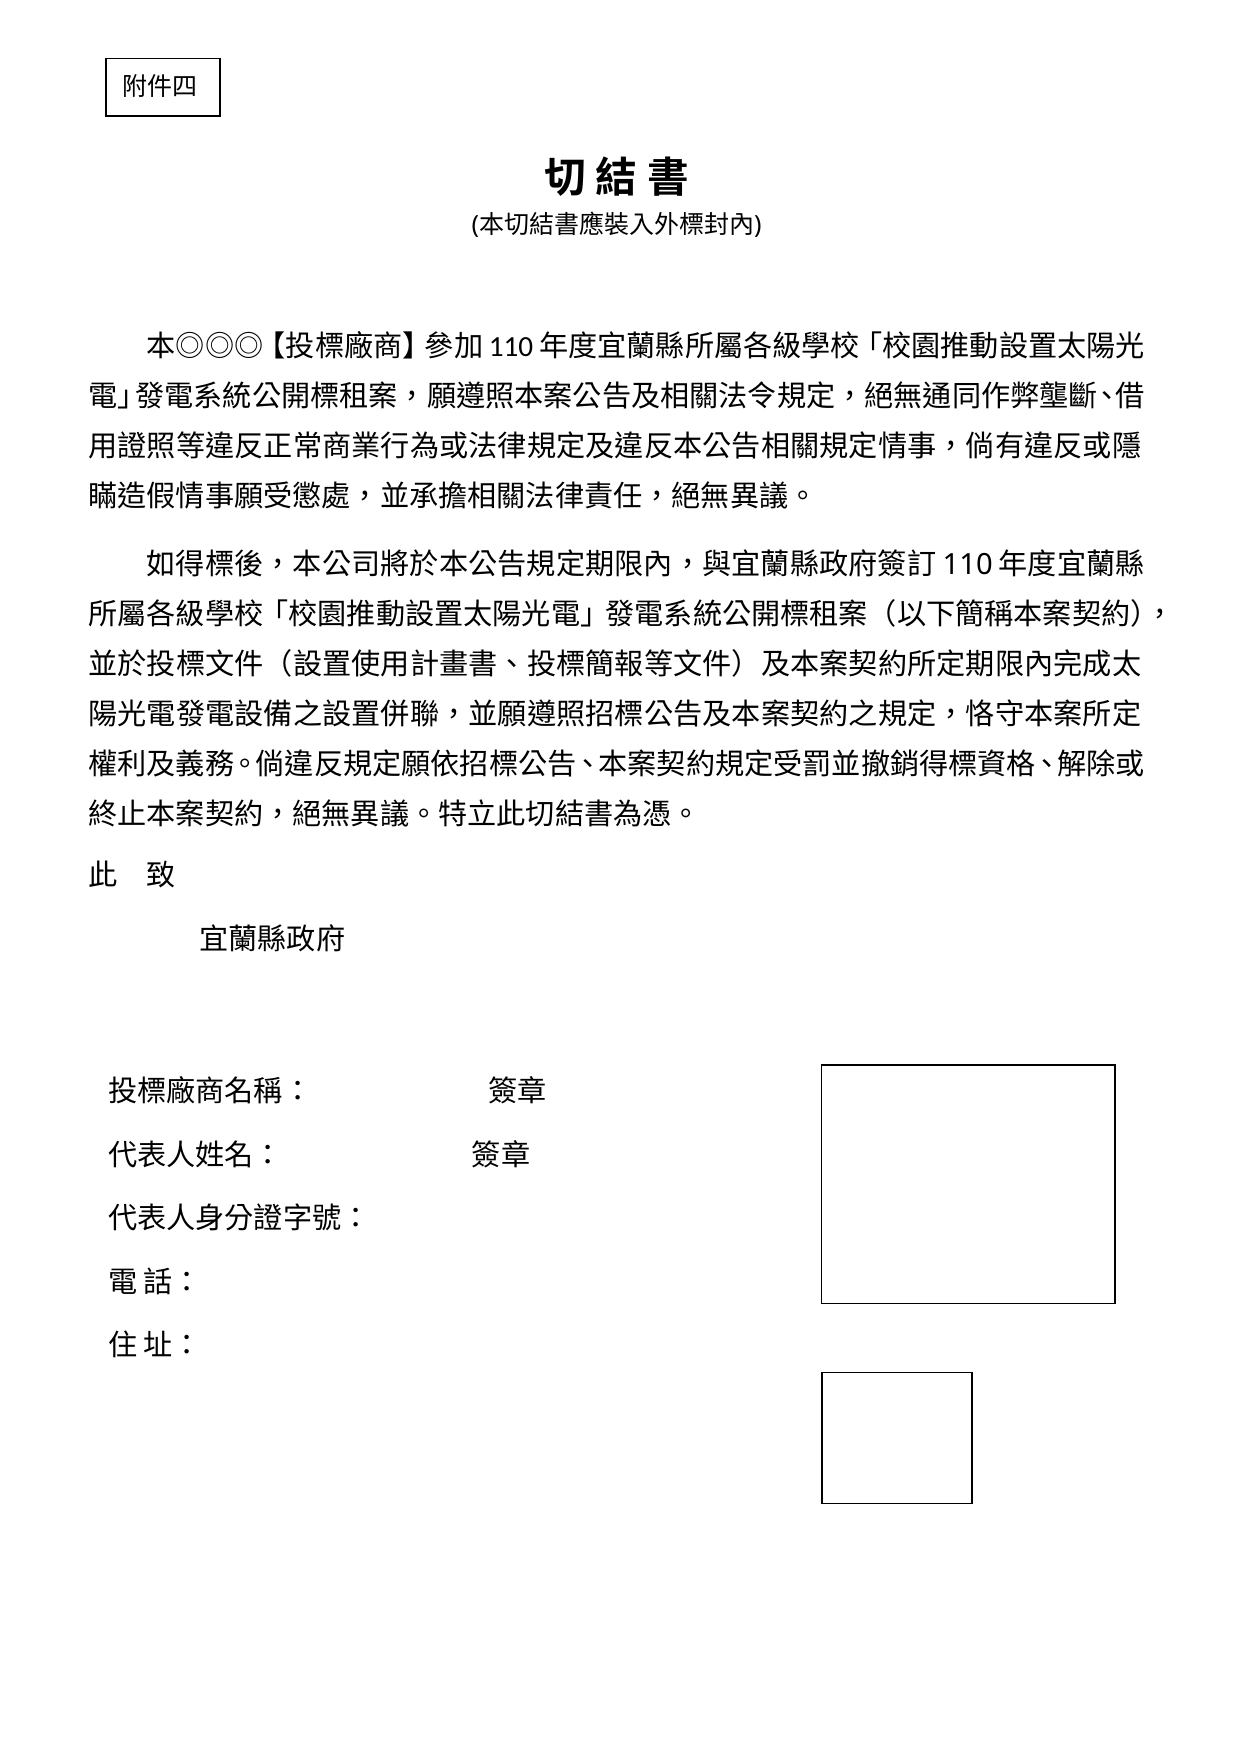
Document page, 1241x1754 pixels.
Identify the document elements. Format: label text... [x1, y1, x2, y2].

text 投標廠商名稱： 簽章 [88, 1068, 821, 1110]
text 切 結 書 [88, 144, 1145, 204]
text (本切結書應裝入外標封內) [88, 204, 1145, 241]
text 此 致 [88, 852, 1145, 894]
text [1116, 1195, 1145, 1237]
text 本◎◎◎【投標廠商】參加110年度宜蘭縣所屬各級學校「校園推動設置太陽光電」發電系統公開標租案，願遵照本案公告及相關法令規定，絕無通同作弊壟斷、借用證照等違反正常商業行為或法律規定及違反本公告相關規定情事，倘有違反或隱瞞造假情事願受懲處，並承擔相關法律責任，絕無異議。 [88, 314, 1145, 514]
text 如得標後，本公司將於本公告規定期限內，與宜蘭縣政府簽訂110年度宜蘭縣所屬各級學校「校園推動設置太陽光電」發電系統公開標租案（以下簡稱本案契約），並於投標文件（設置使用計畫書、投標簡報等文件）及本案契約所定期限內完成太陽光電發電設備之設置併聯，並願遵照招標公告及本案契約之規定，恪守本案所定權利及義務。倘違反規定願依招標公告、本案契約規定受罰並撤銷得標資格、解除或終止本案契約，絕無異議。特立此切結書為憑。 [88, 533, 1145, 833]
text 電 話： [88, 1258, 821, 1301]
text [1116, 1258, 1145, 1301]
text 代表人身分證字號： [88, 1195, 821, 1237]
text 代表人姓名： 簽章 [88, 1131, 821, 1174]
text 住 址： [88, 1322, 1145, 1364]
text [1116, 1068, 1145, 1110]
text 附件四 [122, 67, 204, 103]
text [1116, 1131, 1145, 1174]
text 宜蘭縣政府 [88, 915, 1145, 958]
